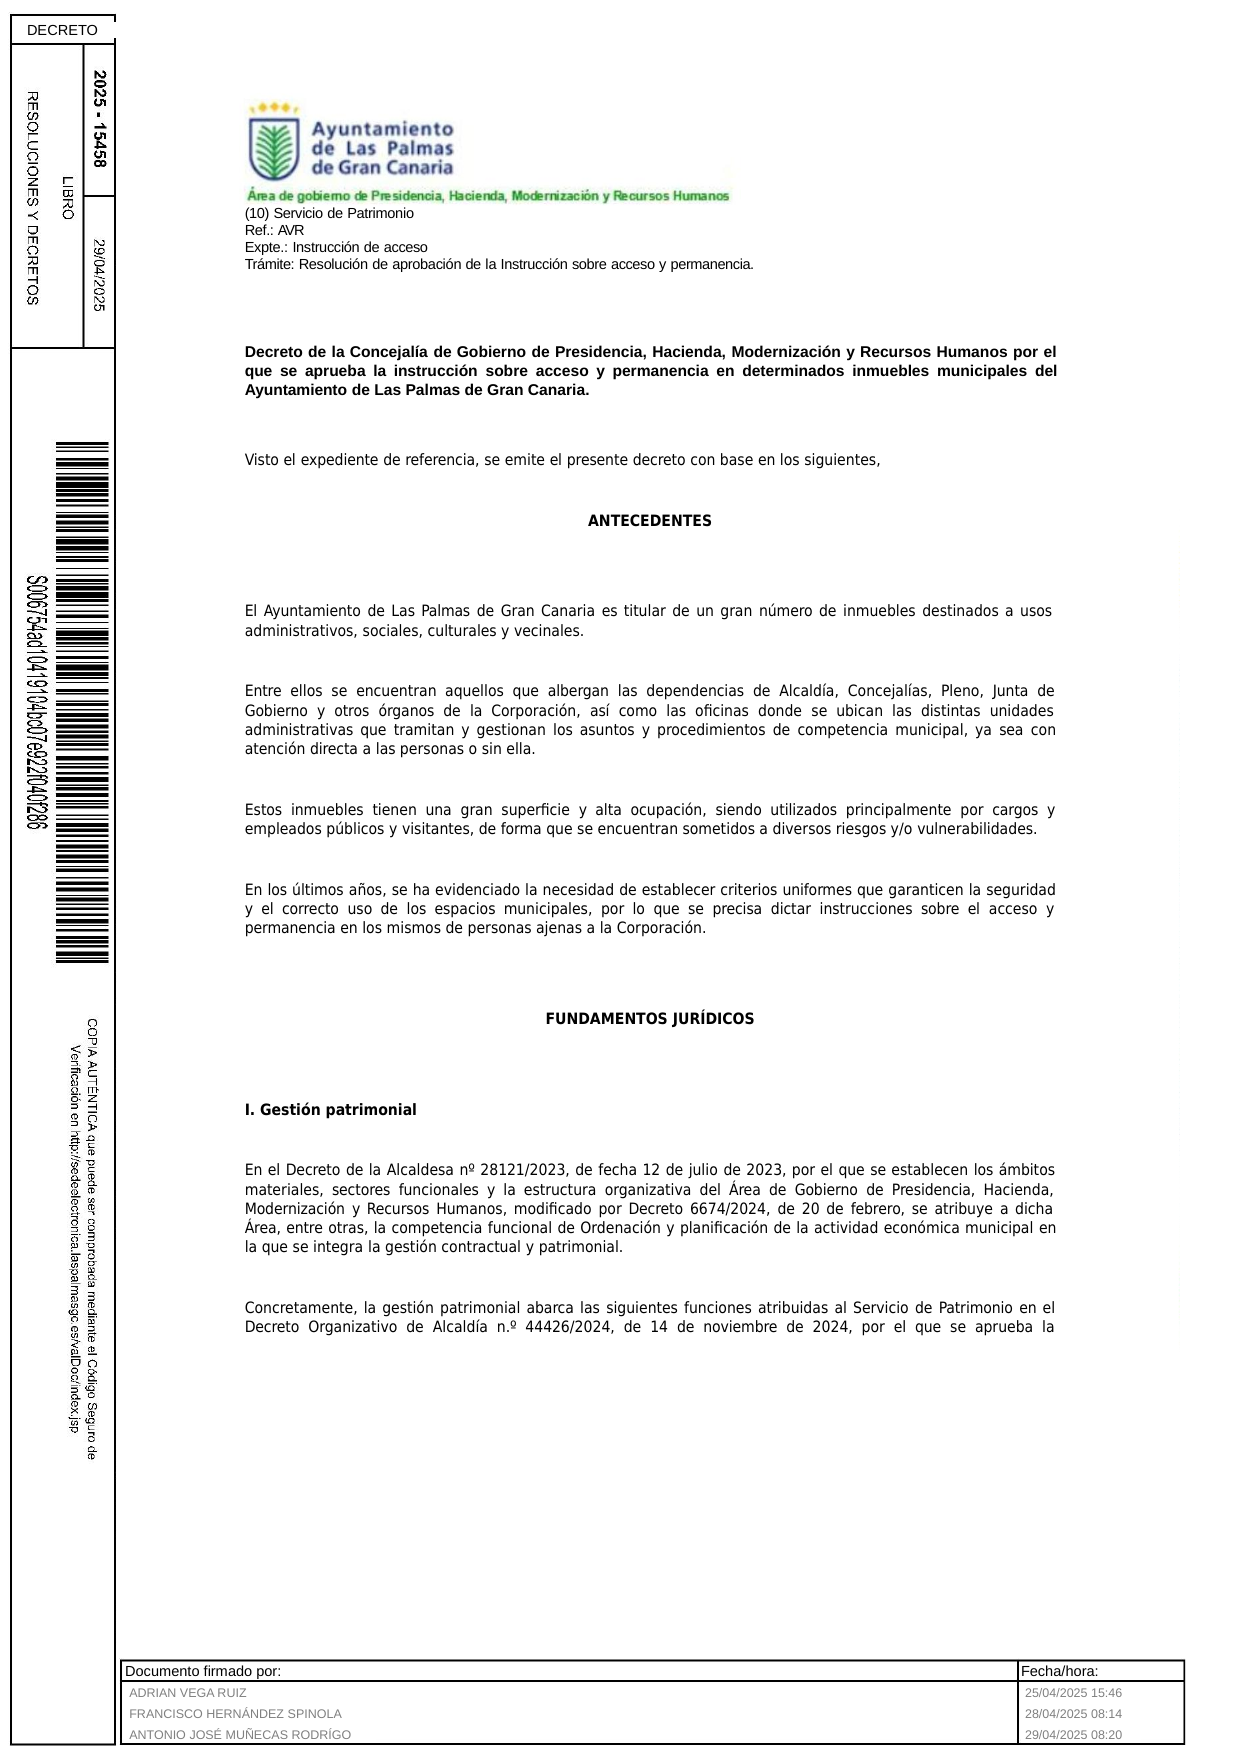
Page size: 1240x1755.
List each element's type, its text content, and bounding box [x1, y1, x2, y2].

text Modernización y Recursos Humanos, modificado por Decreto 6674/2024, de 20 de febrero, se atribuye a dicha [244, 1199, 1079, 1218]
text Ayuntamiento de Las Palmas de Gran Canaria. [244, 381, 1079, 399]
text Entre ellos se encuentran aquellos que albergan las dependencias de Alcaldía, Concejalías, Pleno, Junta de [244, 682, 1079, 700]
text Expte.: Instrucción de acceso [244, 240, 774, 256]
text 28/04/2025 08:14 [1025, 1707, 1141, 1721]
text 29/04/2025 08:20 [1025, 1728, 1141, 1742]
text 25/04/2025 15:46 [1025, 1687, 1141, 1701]
text ANTECEDENTES [588, 511, 735, 530]
text empleados públicos y visitantes, de forma que se encuentran sometidos a diversos riesgos y/o vulnerabilidades. [244, 819, 1078, 838]
text administrativas que tramitan y gestionan los asuntos y procedimientos de competencia municipal, ya sea con [244, 720, 1079, 739]
text Gobierno y otros órganos de la Corporación, así como las oficinas donde se ubican las distintas unidades [244, 701, 1079, 720]
text Trámite: Resolución de aprobación de la Instrucción sobre acceso y permanencia. [244, 257, 774, 272]
text (10) Servicio de Patrimonio [244, 206, 774, 222]
text ADRIAN VEGA RUIZ [129, 1687, 266, 1701]
text que se aprueba la instrucción sobre acceso y permanencia en determinados inmuebles municipales del [244, 362, 1079, 380]
text ANTONIO JOSÉ MUÑECAS RODRÍGO [129, 1728, 376, 1742]
text FUNDAMENTOS JURÍDICOS [545, 1009, 779, 1028]
text la que se integra la gestión contractual y patrimonial. [244, 1238, 1079, 1257]
text administrativos, sociales, culturales y vecinales. [244, 621, 1078, 640]
text Visto el expediente de referencia, se emite el presente decreto con base en los siguientes, [244, 451, 906, 469]
text Decreto Organizativo de Alcaldía n.º 44426/2024, de 14 de noviembre de 2024, por el que se aprueba la [244, 1318, 1079, 1337]
text En el Decreto de la Alcaldesa nº 28121/2023, de fecha 12 de julio de 2023, por el que se establecen los ámbitos [244, 1161, 1079, 1179]
text atención directa a las personas o sin ella. [244, 739, 1079, 758]
text Documento firmado por: [125, 1664, 305, 1680]
text Decreto de la Concejalía de Gobierno de Presidencia, Hacienda, Modernización y Recursos Humanos por el [244, 343, 1079, 361]
text Área, entre otras, la competencia funcional de Ordenación y planificación de la actividad económica municipal en [244, 1219, 1079, 1237]
text materiales, sectores funcionales y la estructura organizativa del Área de Gobierno de Presidencia, Hacienda, [244, 1180, 1079, 1199]
text Estos inmuebles tienen una gran superficie y alta ocupación, siendo utilizados principalmente por cargos y [244, 800, 1078, 819]
text y el correcto uso de los espacios municipales, por lo que se precisa dictar instrucciones sobre el acceso y [244, 899, 1079, 918]
text En los últimos años, se ha evidenciado la necesidad de establecer criterios uniformes que garanticen la seguridad [244, 880, 1079, 899]
text DECRETO [27, 22, 120, 38]
text permanencia en los mismos de personas ajenas a la Corporación. [244, 919, 1079, 937]
text Fecha/hora: [1021, 1664, 1121, 1680]
text FRANCISCO HERNÁNDEZ SPINOLA [129, 1707, 376, 1721]
text Ref.: AVR [244, 223, 774, 239]
text I. Gestión patrimonial [244, 1100, 441, 1119]
text Concretamente, la gestión patrimonial abarca las siguientes funciones atribuidas al Servicio de Patrimonio en el [244, 1299, 1079, 1317]
text El Ayuntamiento de Las Palmas de Gran Canaria es titular de un gran número de inmuebles destinados a usos [244, 602, 1078, 621]
